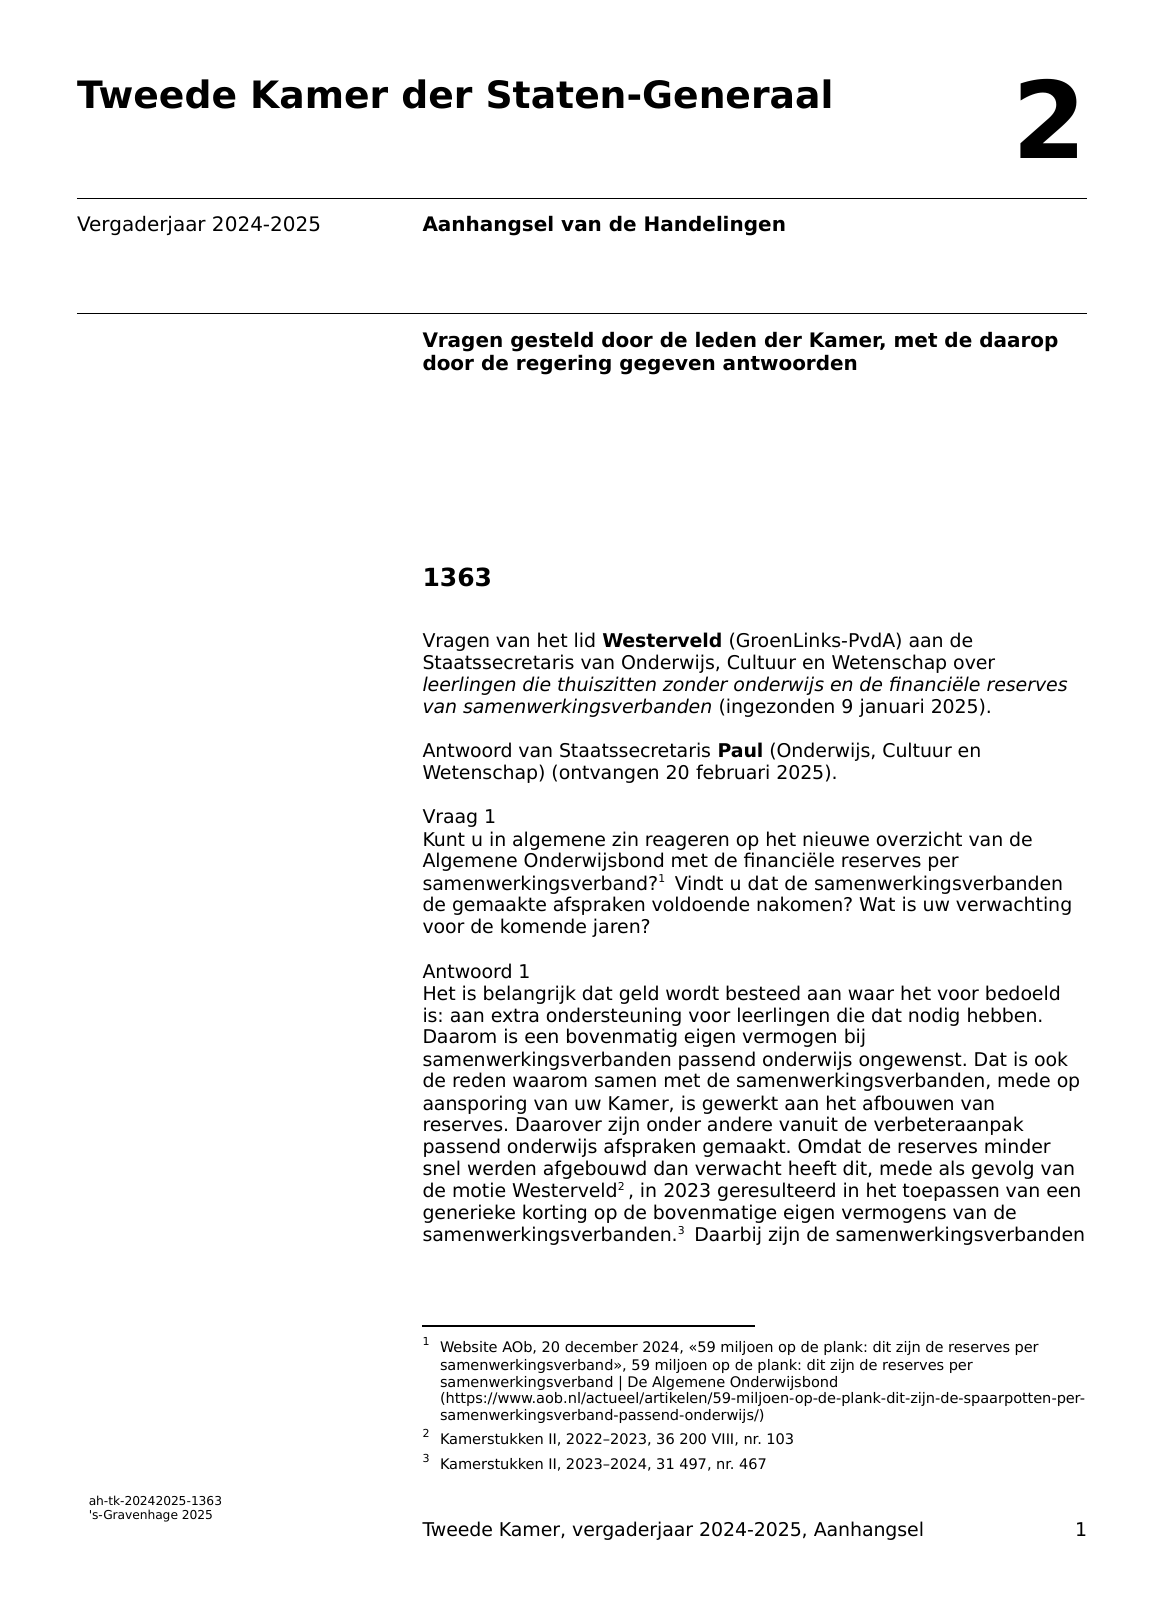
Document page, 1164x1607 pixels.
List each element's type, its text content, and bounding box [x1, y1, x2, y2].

text Kunt u in algemene zin reageren op het nieuwe overzicht van de Algemene Onderwijsbond met de financiële reserves per samenwerkingsverband? Vindt u dat de samenwerkingsverbanden de gemaakte afspraken voldoende nakomen? Wat is uw verwachting voor de komende jaren? [422, 828, 1087, 938]
text 's-Gravenhage 2025 [88, 1508, 323, 1522]
table_cell Aanhangsel van de Handelingen [422, 199, 1087, 313]
table_header 2 [886, 59, 1087, 198]
text 1363 [422, 563, 1087, 592]
text Het is belangrijk dat geld wordt besteed aan waar het voor bedoeld is: aan extra ondersteuning voor leerlingen die dat nodig hebben. Daarom is een bovenmatig eigen vermogen bij samenwerkingsverbanden passend onderwijs ongewenst. Dat is ook de reden waarom samen met de samenwerkingsverbanden, mede op aansporing van uw Kamer, is gewerkt aan het afbouwen van reserves. Daarover zijn onder andere vanuit de verbeteraanpak passend onderwijs afspraken gemaakt. Omdat de reserves minder snel werden afgebouwd dan verwacht heeft dit, mede als gevolg van de motie Westerveld, in 2023 geresulteerd in het toepassen van een generieke korting op de bovenmatige eigen vermogens van de samenwerkingsverbanden. Daarbij zijn de samenwerkingsverbanden [422, 982, 1087, 1246]
text ah-tk-20242025-1363 [88, 1494, 323, 1508]
text Kamerstukken II, 2023–2024, 31 497, nr. 467 [422, 1452, 1087, 1474]
text Kamerstukken II, 2022–2023, 36 200 VIII, nr. 103 [422, 1427, 1087, 1449]
table_cell [77, 314, 422, 375]
table_cell Vragen gesteld door de leden der Kamer, met de daarop door de regering gegeven antwoorden [422, 314, 1087, 375]
text Antwoord van Staatssecretaris Paul (Onderwijs, Cultuur en Wetenschap) (ontvangen 20 februari 2025). [422, 740, 1087, 784]
table_cell Vergaderjaar 2024-2025 [77, 199, 422, 313]
text Vragen van het lid Westerveld (GroenLinks-PvdA) aan de Staatssecretaris van Onderwijs, Cultuur en Wetenschap over leerlingen die thuiszitten zonder onderwijs en de financiële reserves van samenwerkingsverbanden (ingezonden 9 januari 2025). [422, 630, 1087, 718]
text Vraag 1 [422, 806, 1087, 828]
text Website AOb, 20 december 2024, «59 miljoen op de plank: dit zijn de reserves per samenwerkingsverband», 59 miljoen op de plank: dit zijn de reserves per samenwerkingsverband | De Algemene Onderwijsbond (https://www.aob.nl/actueel/artikelen/59-miljoen-op-de-plank-dit-zijn-de-spaarpotten-per-samenwerkingsverband-passend-onderwijs/) [422, 1335, 1087, 1424]
table_header Tweede Kamer der Staten-Generaal [77, 59, 886, 198]
text Antwoord 1 [422, 961, 1087, 982]
